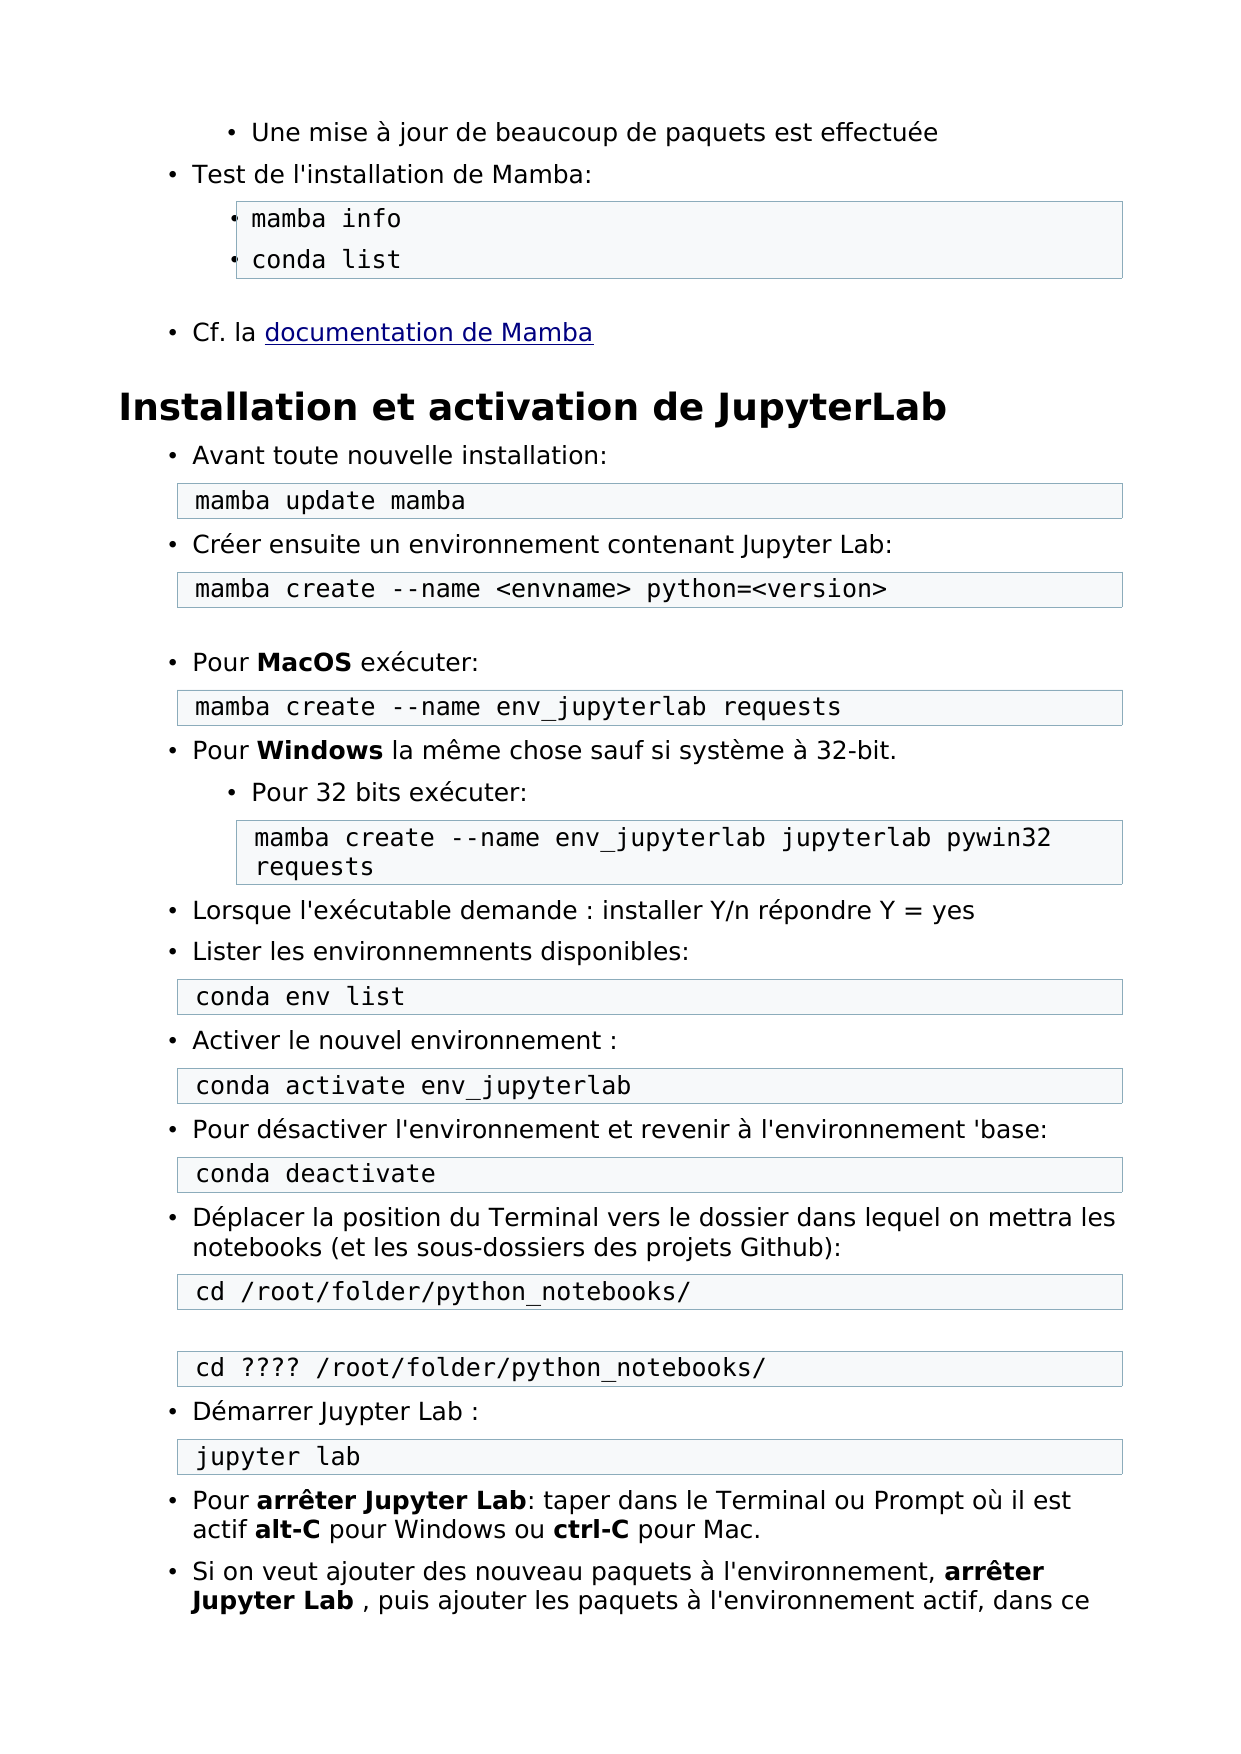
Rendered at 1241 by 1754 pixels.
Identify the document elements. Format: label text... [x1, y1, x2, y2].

list . [177, 619, 1122, 648]
list mamba create --name env_jupyterlab requests [178, 691, 1122, 725]
list Lister les environnemnents disponibles: [177, 938, 1122, 967]
list Syntaxe Windows: [177, 1321, 1122, 1351]
list conda env list [178, 980, 1122, 1014]
list conda list [237, 242, 1122, 278]
list mamba create --name <envname> python=<version> [178, 573, 1122, 607]
list Test de l'installation de Mamba: [177, 160, 1122, 189]
list Pour MacOS exécuter: [177, 648, 1122, 677]
list mamba update mamba [178, 484, 1122, 518]
list Activer le nouvel environnement : [177, 1026, 1122, 1055]
list Si on veut ajouter des nouveau paquets à l'environnement, arrêter Jupyter Lab , puis ajouter les paquets à l'environnement actif, dans ce [177, 1557, 1122, 1615]
subtitle Installation et activation de JupyterLab [118, 385, 1122, 429]
list Créer ensuite un environnement contenant Jupyter Lab: [177, 530, 1122, 559]
list Pour désactiver l'environnement et revenir à l'environnement 'base: [177, 1115, 1122, 1144]
list Pour 32 bits exécuter: [236, 778, 1122, 807]
list jupyter lab [178, 1440, 1122, 1474]
list Lorsque l'exécutable demande : installer Y/n répondre Y = yes [177, 896, 1122, 925]
list , cf. le paquet mamba. [236, 289, 1122, 318]
list mamba info [237, 202, 1122, 234]
list Cf. la documentation de Mamba [177, 318, 1122, 348]
list Démarrer Juypter Lab : [177, 1397, 1122, 1427]
list cd /root/folder/python_notebooks/ [178, 1275, 1122, 1309]
list Pour Windows la même chose sauf si système à 32-bit. [177, 736, 1122, 766]
list mamba create --name env_jupyterlab jupyterlab pywin32 requests [237, 821, 1122, 884]
list Une mise à jour de beaucoup de paquets est effectuée [236, 118, 1122, 147]
list Pour arrêter Jupyter Lab: taper dans le Terminal ou Prompt où il est actif alt-C pour Windows ou ctrl-C pour Mac. [177, 1486, 1122, 1544]
list Déplacer la position du Terminal vers le dossier dans lequel on mettra les notebooks (et les sous-dossiers des projets Github): [177, 1203, 1122, 1262]
list conda deactivate [178, 1158, 1122, 1192]
list Avant toute nouvelle installation: [177, 441, 1122, 471]
list conda activate env_jupyterlab [178, 1069, 1122, 1103]
list cd ???? /root/folder/python_notebooks/ [178, 1352, 1122, 1386]
